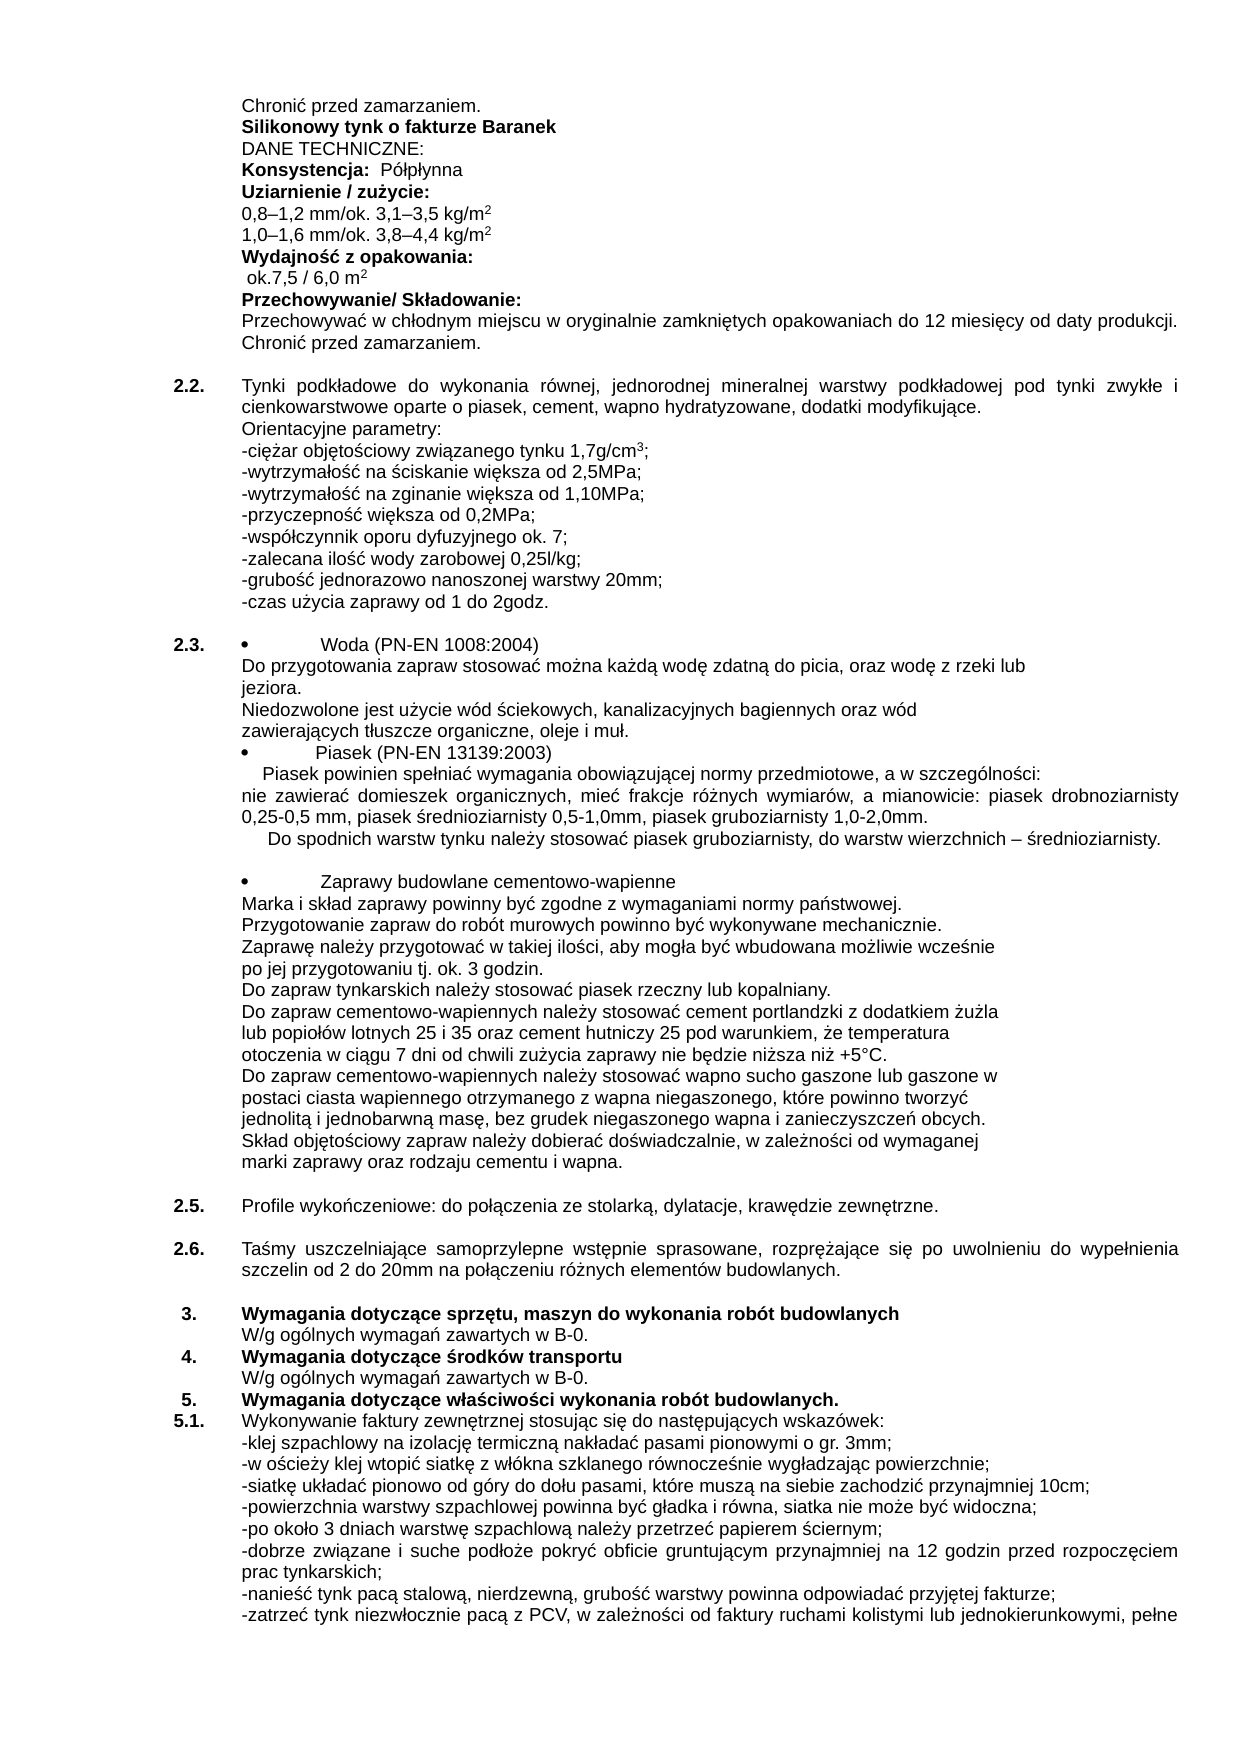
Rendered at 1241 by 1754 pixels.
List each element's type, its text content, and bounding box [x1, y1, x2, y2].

table_cell 5.1. [136, 1410, 241, 1626]
table_cell [1179, 1389, 1240, 1410]
table_cell 2.2. [136, 375, 241, 612]
table_cell [1179, 1195, 1240, 1238]
table_cell 4. [136, 1345, 241, 1367]
table_cell Chronić przed zamarzaniem. Silikonowy tynk o fakturze Baranek DANE TECHNICZNE: Konsystencja: Półpłynna Uziarnienie / zużycie: 0,8–1,2 mm/ok. 3,1–3,5 kg/m2 1,0–1,6 mm/ok. 3,8–4,4 kg/m2 Wydajność z opakowania: ok.7,5 / 6,0 m2 Przechowywanie/ Składowanie: Przechowywać w chłodnym miejscu w oryginalnie zamkniętych opakowaniach do 12 miesięcy od daty produkcji. Chronić przed zamarzaniem. [241, 95, 1179, 375]
table_cell [136, 95, 241, 375]
table_cell [1179, 95, 1240, 375]
table_cell [241, 1281, 1179, 1302]
table_cell [136, 1281, 241, 1302]
table_cell [1179, 1410, 1240, 1626]
table_cell 2.3. [136, 634, 241, 1173]
table_cell Wymagania dotyczące sprzętu, maszyn do wykonania robót budowlanych [241, 1302, 1179, 1324]
table_cell Profile wykończeniowe: do połączenia ze stolarką, dylatacje, krawędzie zewnętrzne. [241, 1195, 1179, 1238]
table_cell Wymagania dotyczące środków transportu [241, 1345, 1179, 1367]
table_cell [1179, 1173, 1240, 1194]
table_cell W/g ogólnych wymagań zawartych w B-0. [241, 1367, 1179, 1388]
table_cell [1179, 375, 1240, 612]
table_cell Wymagania dotyczące właściwości wykonania robót budowlanych. [241, 1389, 1179, 1410]
table_cell Taśmy uszczelniające samoprzylepne wstępnie sprasowane, rozprężające się po uwolnieniu do wypełnienia szczelin od 2 do 20mm na połączeniu różnych elementów budowlanych. [241, 1238, 1179, 1281]
table_cell [1179, 634, 1240, 1173]
table_cell [1179, 1302, 1240, 1324]
table_cell 2.6. [136, 1238, 241, 1281]
table_cell [136, 612, 241, 633]
table_cell [241, 612, 1179, 633]
table_cell [1179, 1345, 1240, 1367]
table_cell Woda (PN-EN 1008:2004) Do przygotowania zapraw stosować można każdą wodę zdatną do picia, oraz wodę z rzeki lub jeziora. Niedozwolone jest użycie wód ściekowych, kanalizacyjnych bagiennych oraz wód zawierających tłuszcze organiczne, oleje i muł. Piasek (PN-EN 13139:2003) Piasek powinien spełniać wymagania obowiązującej normy przedmiotowe, a w szczególności: nie zawierać domieszek organicznych, mieć frakcje różnych wymiarów, a mianowicie: piasek drobnoziarnisty 0,25-0,5 mm, piasek średnioziarnisty 0,5-1,0mm, piasek gruboziarnisty 1,0-2,0mm. Do spodnich warstw tynku należy stosować piasek gruboziarnisty, do warstw wierzchnich – średnioziarnisty. Zaprawy budowlane cementowo-wapienne Marka i skład zaprawy powinny być zgodne z wymaganiami normy państwowej. Przygotowanie zapraw do robót murowych powinno być wykonywane mechanicznie. Zaprawę należy przygotować w takiej ilości, aby mogła być wbudowana możliwie wcześnie po jej przygotowaniu tj. ok. 3 godzin. Do zapraw tynkarskich należy stosować piasek rzeczny lub kopalniany. Do zapraw cementowo-wapiennych należy stosować cement portlandzki z dodatkiem żużla lub popiołów lotnych 25 i 35 oraz cement hutniczy 25 pod warunkiem, że temperatura otoczenia w ciągu 7 dni od chwili zużycia zaprawy nie będzie niższa niż +5°C. Do zapraw cementowo-wapiennych należy stosować wapno sucho gaszone lub gaszone w postaci ciasta wapiennego otrzymanego z wapna niegaszonego, które powinno tworzyć jednolitą i jednobarwną masę, bez grudek niegaszonego wapna i zanieczyszczeń obcych. Skład objętościowy zapraw należy dobierać doświadczalnie, w zależności od wymaganej marki zaprawy oraz rodzaju cementu i wapna. [241, 634, 1179, 1173]
table_cell [241, 1173, 1179, 1194]
table_cell 2.5. [136, 1195, 241, 1238]
table_cell 5. [136, 1389, 241, 1410]
table_cell [1179, 1238, 1240, 1281]
table_cell [136, 1367, 241, 1388]
table_cell [1179, 1281, 1240, 1302]
table_cell 3. [136, 1302, 241, 1324]
table_cell Wykonywanie faktury zewnętrznej stosując się do następujących wskazówek: -klej szpachlowy na izolację termiczną nakładać pasami pionowymi o gr. 3mm; -w ościeży klej wtopić siatkę z włókna szklanego równocześnie wygładzając powierzchnie; -siatkę układać pionowo od góry do dołu pasami, które muszą na siebie zachodzić przynajmniej 10cm; -powierzchnia warstwy szpachlowej powinna być gładka i równa, siatka nie może być widoczna; -po około 3 dniach warstwę szpachlową należy przetrzeć papierem ściernym; -dobrze związane i suche podłoże pokryć obficie gruntującym przynajmniej na 12 godzin przed rozpoczęciem prac tynkarskich; -nanieść tynk pacą stalową, nierdzewną, grubość warstwy powinna odpowiadać przyjętej fakturze; -zatrzeć tynk niezwłocznie pacą z PCV, w zależności od faktury ruchami kolistymi lub jednokierunkowymi, pełne [241, 1410, 1179, 1626]
table_cell [136, 1173, 241, 1194]
table_cell W/g ogólnych wymagań zawartych w B-0. [241, 1324, 1179, 1345]
table_cell [1179, 1324, 1240, 1345]
table_cell [1179, 1367, 1240, 1388]
table_cell Tynki podkładowe do wykonania równej, jednorodnej mineralnej warstwy podkładowej pod tynki zwykłe i cienkowarstwowe oparte o piasek, cement, wapno hydratyzowane, dodatki modyfikujące. Orientacyjne parametry: -ciężar objętościowy związanego tynku 1,7g/cm3; -wytrzymałość na ściskanie większa od 2,5MPa; -wytrzymałość na zginanie większa od 1,10MPa; -przyczepność większa od 0,2MPa; -współczynnik oporu dyfuzyjnego ok. 7; -zalecana ilość wody zarobowej 0,25l/kg; -grubość jednorazowo nanoszonej warstwy 20mm; -czas użycia zaprawy od 1 do 2godz. [241, 375, 1179, 612]
table_cell [1179, 612, 1240, 633]
table_cell [136, 1324, 241, 1345]
